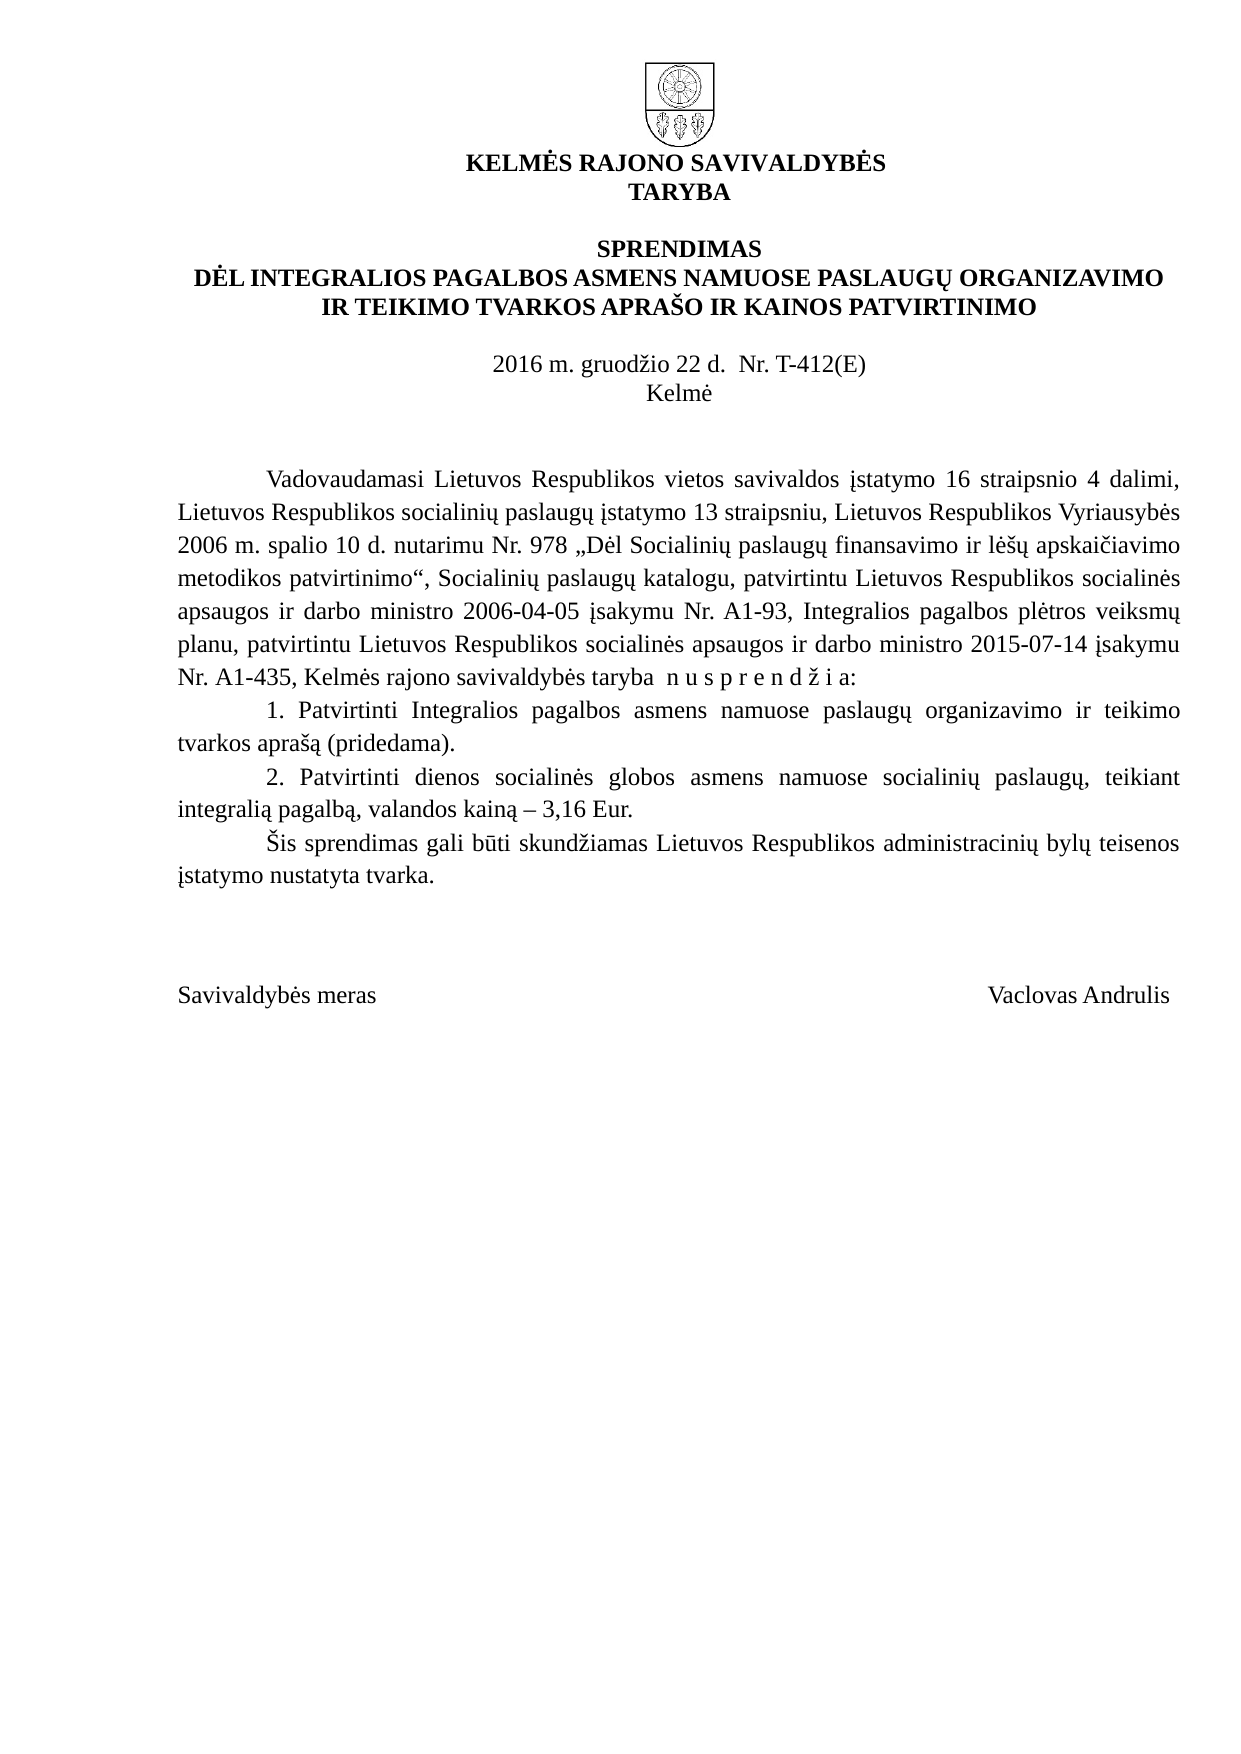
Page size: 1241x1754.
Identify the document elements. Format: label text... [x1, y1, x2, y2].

text 2. Patvirtinti dienos socialinės globos asmens namuose socialinių paslaugų, teikiant integralią pagalbą, valandos kainą – 3,16 Eur. [177, 762, 1181, 823]
text Kelmė [177, 378, 1181, 407]
text 1. Patvirtinti Integralios pagalbos asmens namuose paslaugų organizavimo ir teikimo tvarkos aprašą (pridedama). [177, 696, 1181, 757]
text SPRENDIMAS [177, 234, 1181, 263]
text Vadovaudamasi Lietuvos Respublikos vietos savivaldos įstatymo 16 straipsnio 4 dalimi, Lietuvos Respublikos socialinių paslaugų įstatymo 13 straipsniu, Lietuvos Respublikos Vyriausybės 2006 m. spalio 10 d. nutarimu Nr. 978 „Dėl Socialinių paslaugų finansavimo ir lėšų apskaičiavimo metodikos patvirtinimo“, Socialinių paslaugų katalogu, patvirtintu Lietuvos Respublikos socialinės apsaugos ir darbo ministro 2006-04-05 įsakymu Nr. A1-93, Integralios pagalbos plėtros veiksmų planu, patvirtintu Lietuvos Respublikos socialinės apsaugos ir darbo ministro 2015-07-14 įsakymu Nr. A1-435, Kelmės rajono savivaldybės taryba n u s p r e n d ž i a: [177, 464, 1181, 691]
text Savivaldybės meras Vaclovas Andrulis [177, 980, 1181, 1009]
text TARYBA [177, 177, 1181, 206]
text DĖL INTEGRALIOS PAGALBOS ASMENS NAMUOSE PASLAUGŲ ORGANIZAVIMO IR TEIKIMO TVARKOS APRAŠO IR KAINOS PATVIRTINIMO [177, 263, 1181, 321]
text 2016 m. gruodžio 22 d. Nr. T-412(E) [177, 349, 1181, 378]
text Šis sprendimas gali būti skundžiamas Lietuvos Respublikos administracinių bylų teisenos įstatymo nustatyta tvarka. [177, 828, 1181, 889]
subtitle KELMĖS RAJONO SAVIVALDYBĖS [177, 148, 1181, 177]
